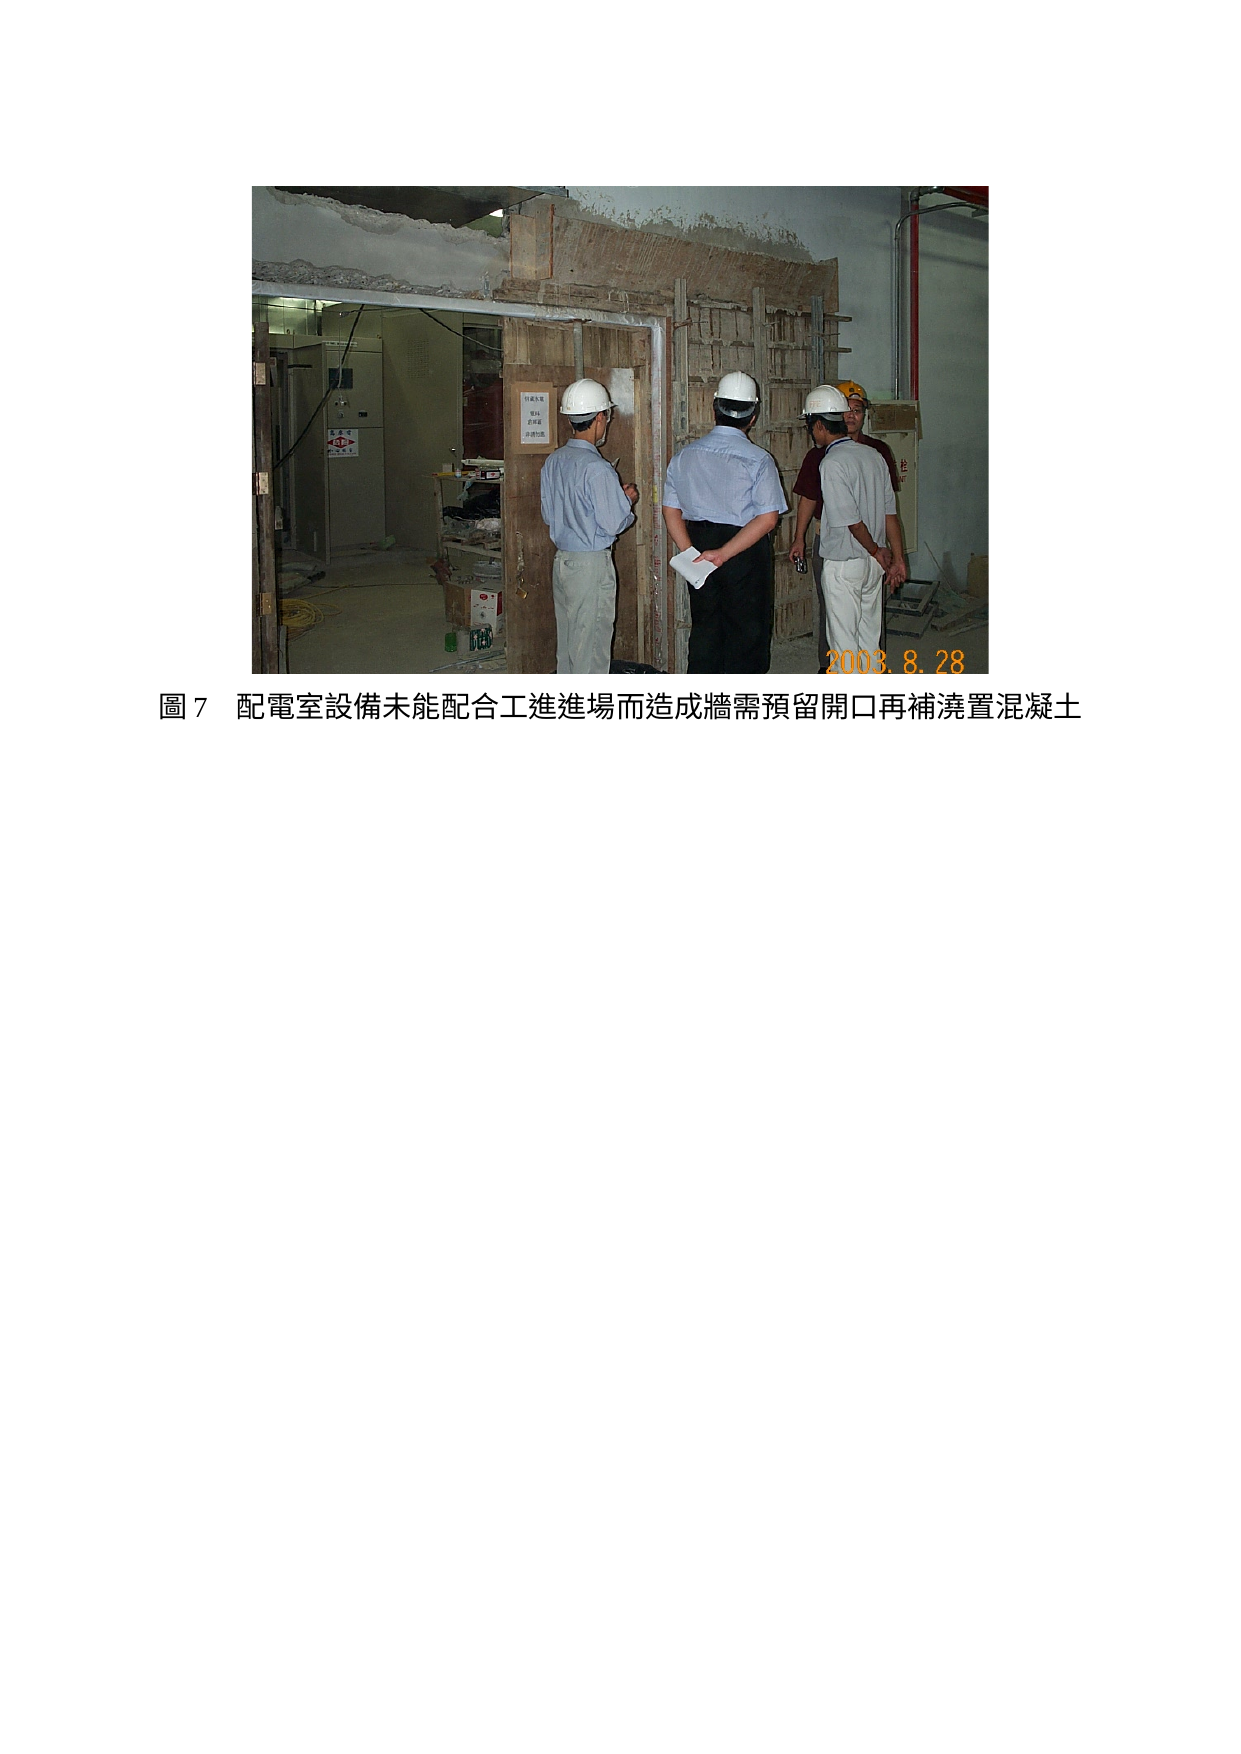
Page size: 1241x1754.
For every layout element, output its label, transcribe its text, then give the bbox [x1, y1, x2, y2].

picture [251, 186, 989, 674]
text 圖7 配電室設備未能配合工進進場而造成牆需預留開口再補澆置混凝土 [148, 683, 1092, 726]
